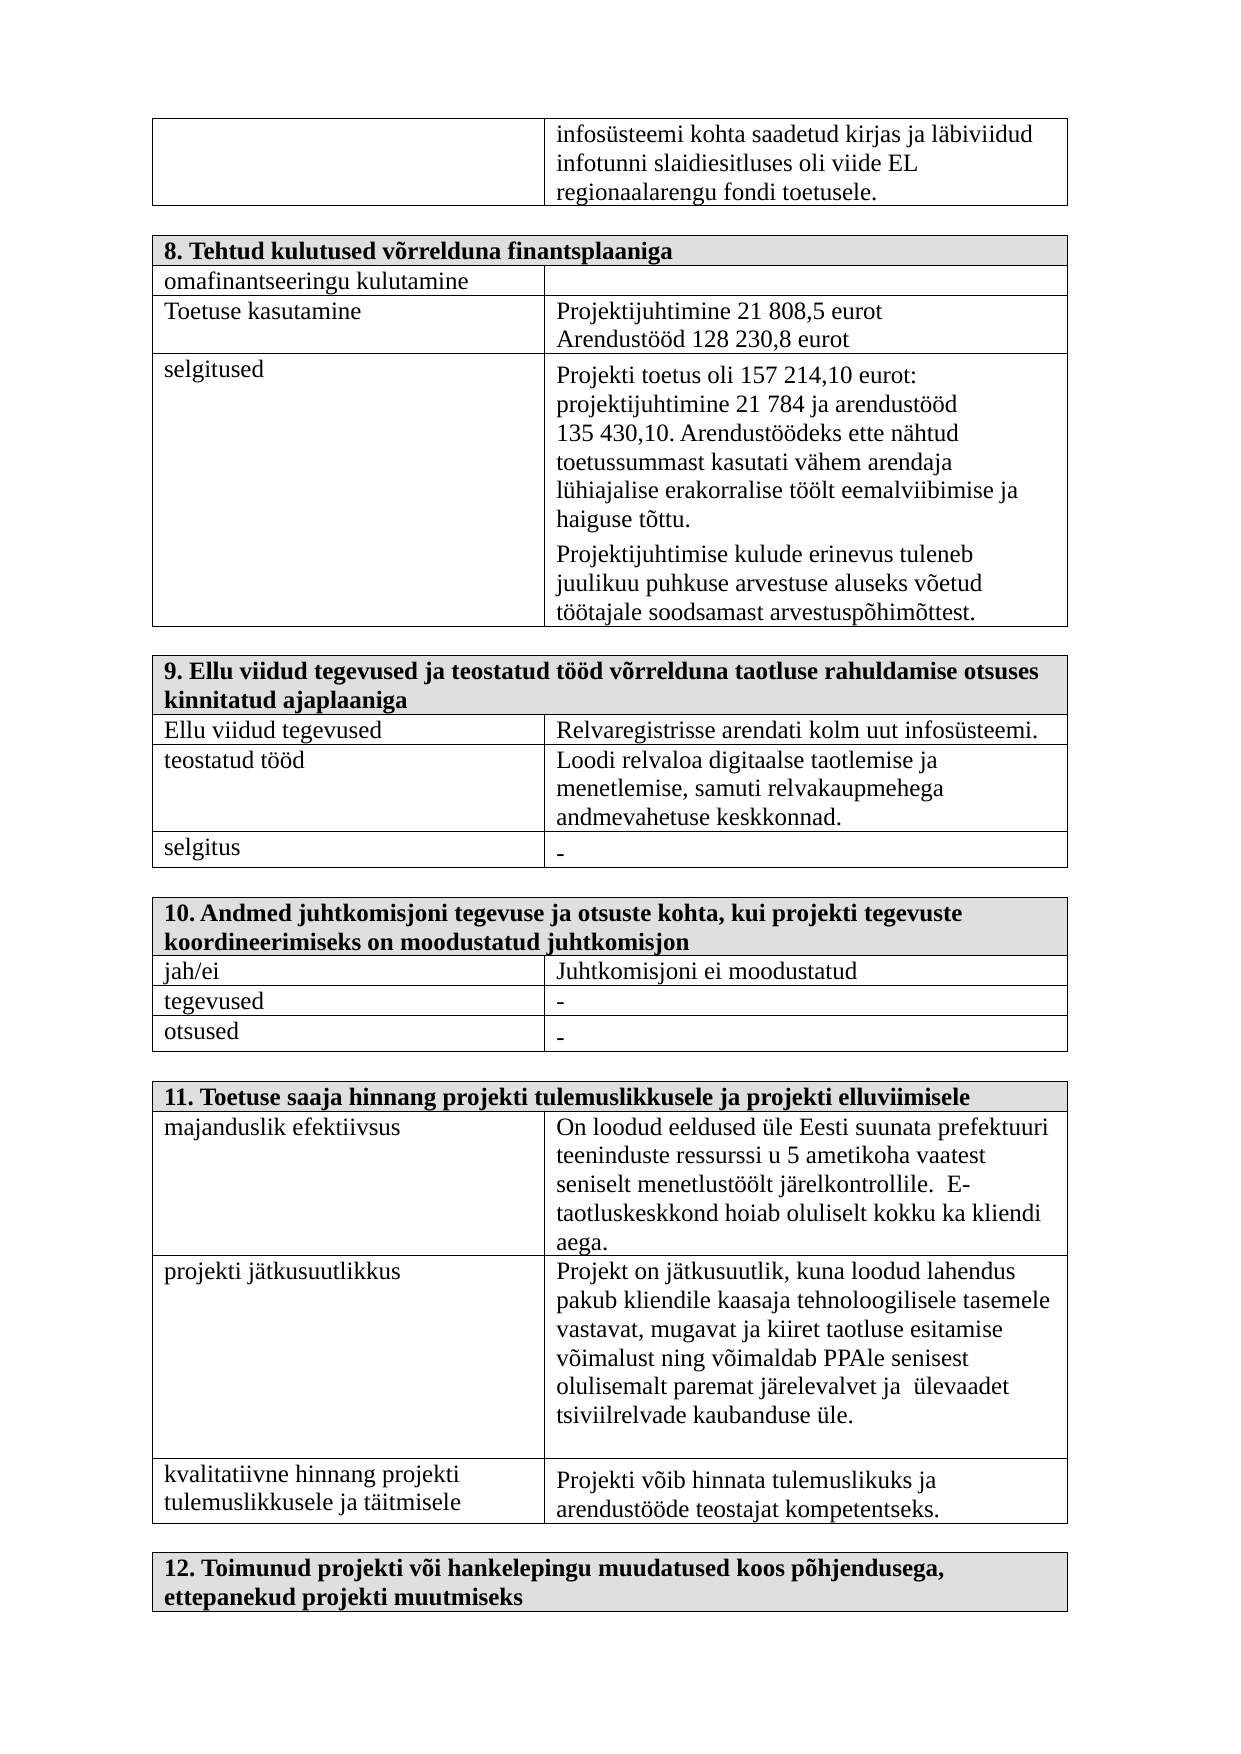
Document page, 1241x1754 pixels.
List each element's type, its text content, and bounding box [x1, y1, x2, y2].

table_cell selgitused [153, 354, 544, 626]
table_cell majanduslik efektiivsus [153, 1112, 544, 1255]
table_cell teostatud tööd [153, 745, 544, 831]
table_cell - [545, 832, 1067, 867]
table_cell - [545, 986, 1067, 1015]
table_cell Toetuse kasutamine [153, 296, 544, 353]
table_cell - [545, 1016, 1067, 1051]
table_header 10. Andmed juhtkomisjoni tegevuse ja otsuste kohta, kui projekti tegevuste koordineerimiseks on moodustatud juhtkomisjon [153, 898, 1067, 955]
table_header 9. Ellu viidud tegevused ja teostatud tööd võrrelduna taotluse rahuldamise otsuses kinnitatud ajaplaaniga [153, 656, 1067, 714]
table_cell Projekt on jätkusuutlik, kuna loodud lahendus pakub kliendile kaasaja tehnoloogilisele tasemele vastavat, mugavat ja kiiret taotluse esitamise võimalust ning võimaldab PPAle senisest olulisemalt paremat järelevalvet ja ülevaadet tsiviilrelvade kaubanduse üle. [545, 1256, 1067, 1458]
table_cell kvalitatiivne hinnang projekti tulemuslikkusele ja täitmisele [153, 1459, 544, 1522]
table_cell otsused [153, 1016, 544, 1051]
table_cell [545, 266, 1067, 295]
table_cell omafinantseeringu kulutamine [153, 266, 544, 295]
table_cell On loodud eeldused üle Eesti suunata prefektuuri teeninduste ressurssi u 5 ametikoha vaatest seniselt menetlustöölt järelkontrollile. E-taotluskeskkond hoiab oluliselt kokku ka kliendi aega. [545, 1112, 1067, 1255]
table_cell infosüsteemi kohta saadetud kirjas ja läbiviidud infotunni slaidiesitluses oli viide EL regionaalarengu fondi toetusele. [545, 119, 1067, 205]
table_cell Projekti toetus oli 157 214,10 eurot: projektijuhtimine 21 784 ja arendustööd 135 430,10. Arendustöödeks ette nähtud toetussummast kasutati vähem arendaja lühiajalise erakorralise töölt eemalviibimise ja haiguse tõttu. Projektijuhtimise kulude erinevus tuleneb juulikuu puhkuse arvestuse aluseks võetud töötajale soodsamast arvestuspõhimõttest. [545, 354, 1067, 626]
table_cell [153, 119, 544, 205]
table_cell selgitus [153, 832, 544, 867]
table_cell Loodi relvaloa digitaalse taotlemise ja menetlemise, samuti relvakaupmehega andmevahetuse keskkonnad. [545, 745, 1067, 831]
table_cell tegevused [153, 986, 544, 1015]
table_cell Ellu viidud tegevused [153, 715, 544, 744]
table_cell jah/ei [153, 956, 544, 985]
table_cell Projektijuhtimine 21 808,5 eurot Arendustööd 128 230,8 eurot [545, 296, 1067, 353]
table_cell Relvaregistrisse arendati kolm uut infosüsteemi. [545, 715, 1067, 744]
table_cell Projekti võib hinnata tulemuslikuks ja arendustööde teostajat kompetentseks. [545, 1459, 1067, 1522]
table_header 8. Tehtud kulutused võrrelduna finantsplaaniga [153, 236, 1067, 265]
table_cell Juhtkomisjoni ei moodustatud [545, 956, 1067, 985]
table_header 12. Toimunud projekti või hankelepingu muudatused koos põhjendusega, ettepanekud projekti muutmiseks [153, 1553, 1067, 1611]
table_header 11. Toetuse saaja hinnang projekti tulemuslikkusele ja projekti elluviimisele [153, 1082, 1067, 1111]
table_cell projekti jätkusuutlikkus [153, 1256, 544, 1458]
